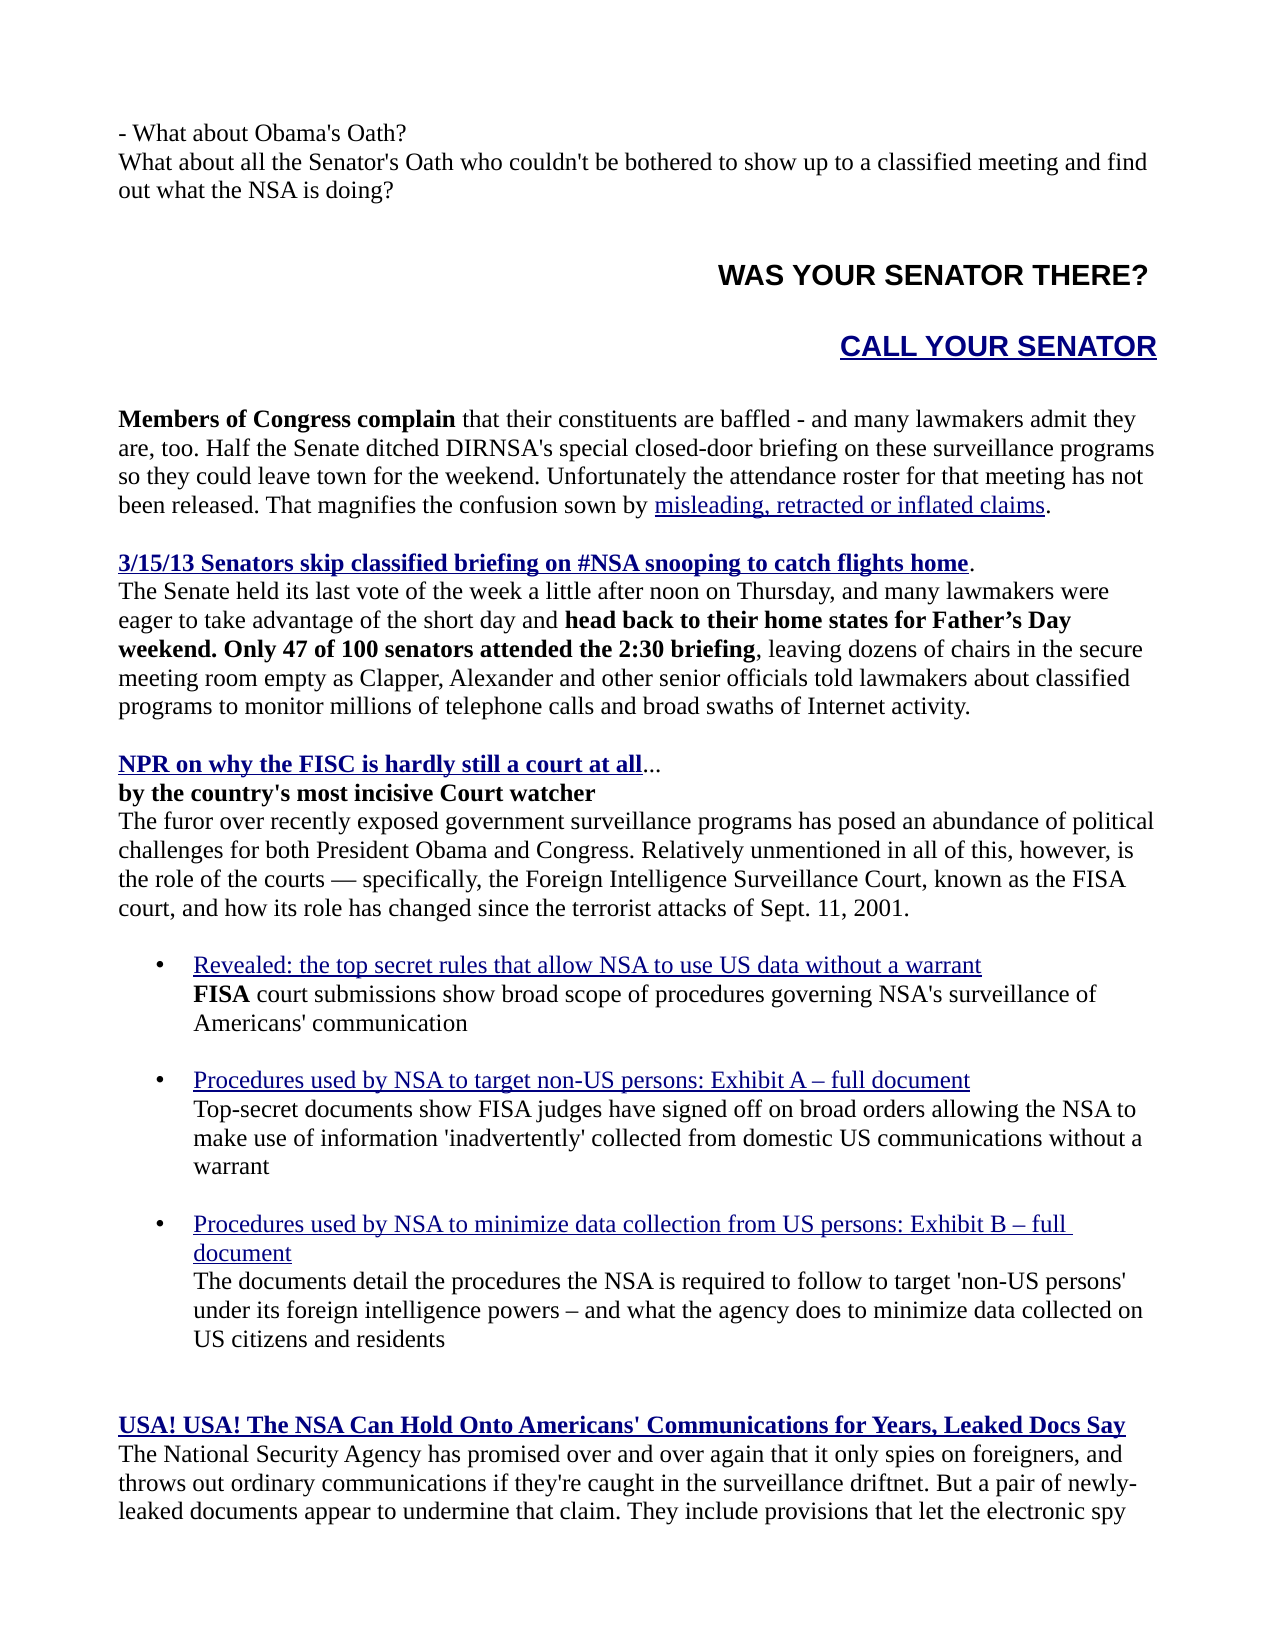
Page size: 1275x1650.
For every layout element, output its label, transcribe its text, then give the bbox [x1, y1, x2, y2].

text 3/15/13 Senators skip classified briefing on #NSA snooping to catch flights home. [118, 548, 1157, 576]
list Procedures used by NSA to minimize data collection from US persons: Exhibit B – full document The documents detail the procedures the NSA is required to follow to target 'non-US persons' under its foreign intelligence powers – and what the agency does to minimize data collected on US citizens and residents [156, 1209, 1157, 1353]
text The National Security Agency has promised over and over again that it only spies on foreigners, and throws out ordinary communications if they're caught in the surveillance driftnet. But a pair of newly-leaked documents appear to undermine that claim. They include provisions that let the electronic spy [118, 1439, 1157, 1525]
list Procedures used by NSA to target non-US persons: Exhibit A – full document Top-secret documents show FISA judges have signed off on broad orders allowing the NSA to make use of information 'inadvertently' collected from domestic US communications without a warrant [156, 1065, 1157, 1180]
text by the country's most incisive Court watcher [118, 778, 1157, 806]
list Revealed: the top secret rules that allow NSA to use US data without a warrant FISA court submissions show broad scope of procedures governing NSA's surveillance of Americans' communication [156, 950, 1157, 1036]
text The Senate held its last vote of the week a little after noon on Thursday, and many lawmakers were eager to take advantage of the short day and head back to their home states for Father’s Day weekend. Only 47 of 100 senators attended the 2:30 briefing, leaving dozens of chairs in the secure meeting room empty as Clapper, Alexander and other senior officials told lawmakers about classified programs to monitor millions of telephone calls and broad swaths of Internet activity. [118, 576, 1157, 720]
text USA! USA! The NSA Can Hold Onto Americans' Communications for Years, Leaked Docs Say [118, 1410, 1157, 1439]
subtitle CALL YOUR SENATOR [118, 329, 1157, 363]
text Members of Congress complain that their constituents are baffled - and many lawmakers admit they are, too. Half the Senate ditched DIRNSA's special closed-door briefing on these surveillance programs so they could leave town for the weekend. Unfortunately the attendance roster for that meeting has not been released. That magnifies the confusion sown by misleading, retracted or inflated claims. [118, 404, 1157, 519]
text - What about Obama's Oath? [118, 118, 1157, 147]
text The furor over recently exposed government surveillance programs has posed an abundance of political challenges for both President Obama and Congress. Relatively unmentioned in all of this, however, is the role of the courts — specifically, the Foreign Intelligence Surveillance Court, known as the FISA court, and how its role has changed since the terrorist attacks of Sept. 11, 2001. [118, 806, 1157, 921]
text NPR on why the FISC is hardly still a court at all... [118, 749, 1157, 778]
subtitle WAS YOUR SENATOR THERE? [118, 258, 1157, 292]
text What about all the Senator's Oath who couldn't be bothered to show up to a classified meeting and find out what the NSA is doing? [118, 147, 1157, 204]
